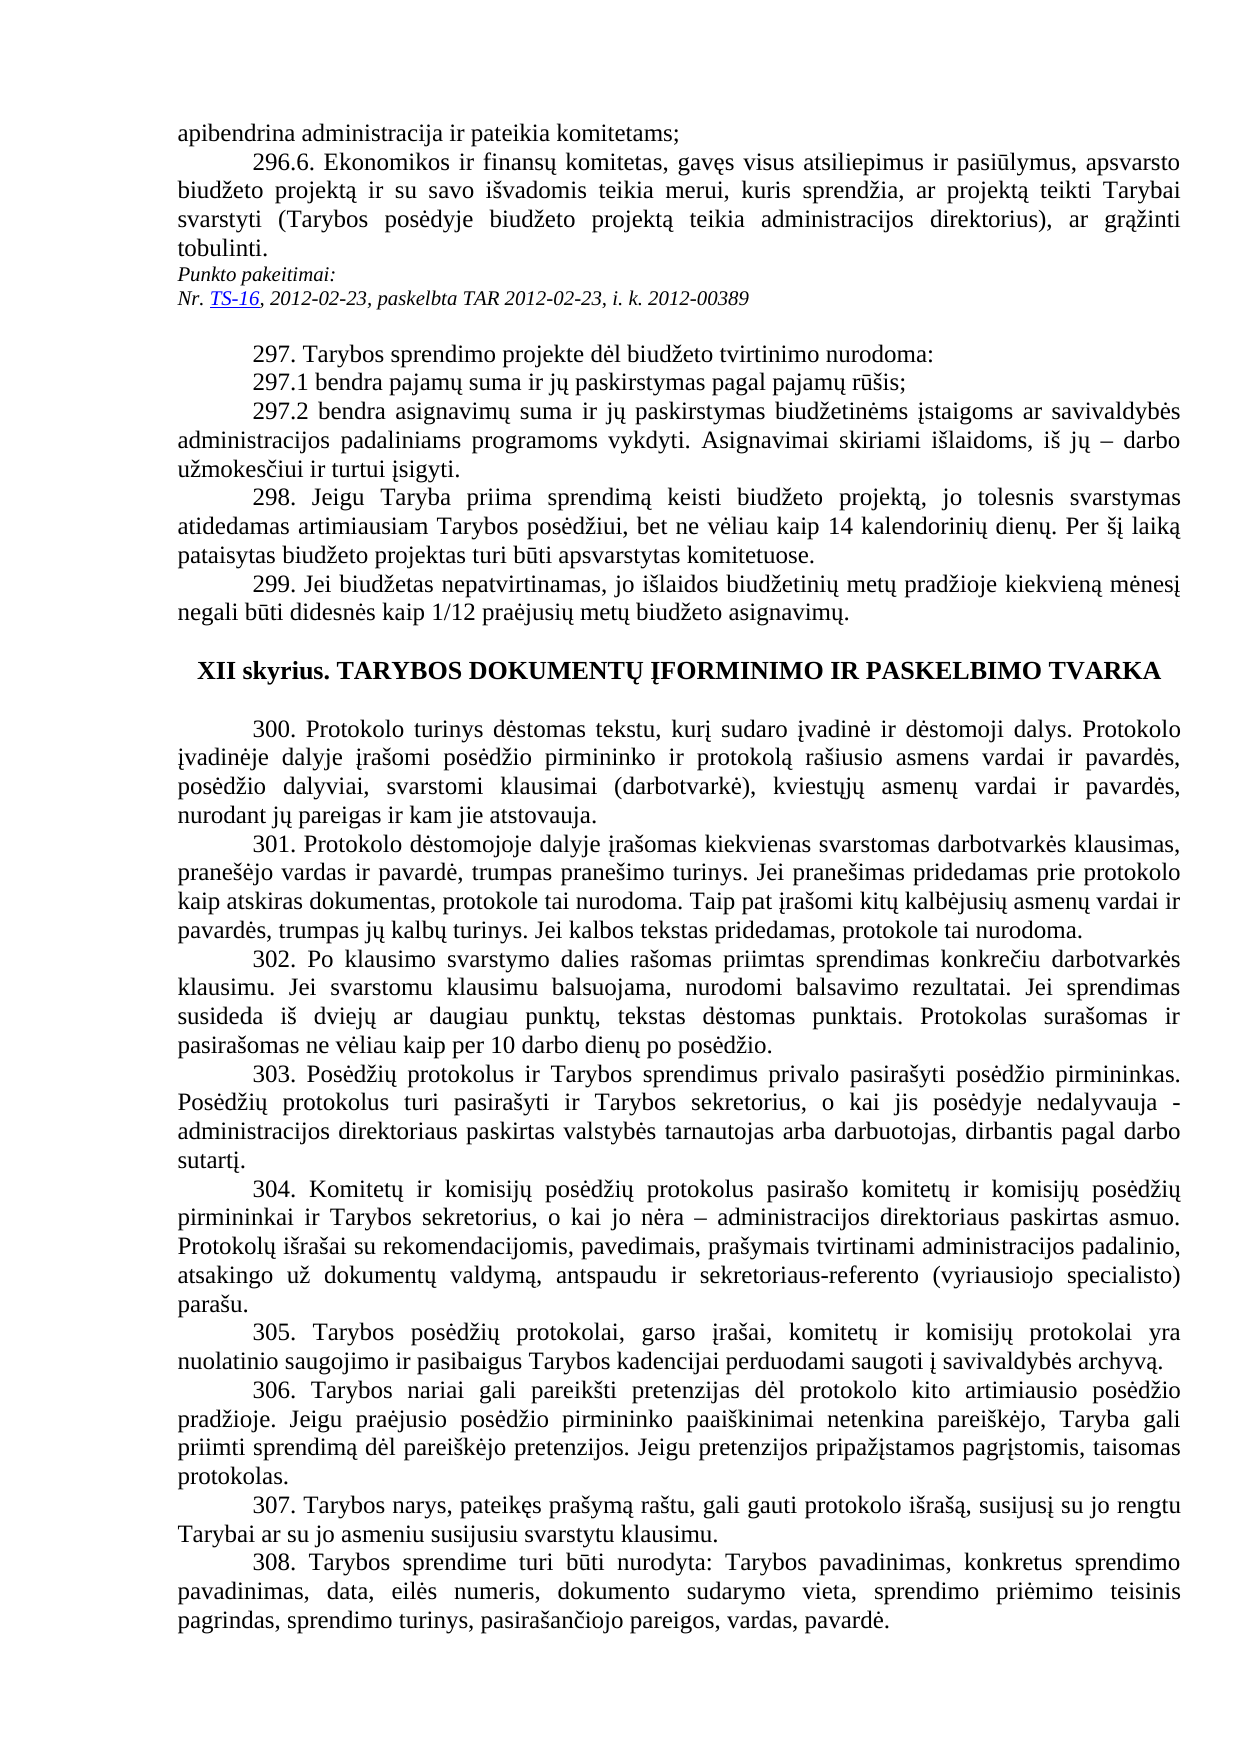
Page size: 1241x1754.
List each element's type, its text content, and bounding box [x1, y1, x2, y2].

text 297. Tarybos sprendimo projekte dėl biudžeto tvirtinimo nurodoma: [177, 339, 1181, 367]
text 299. Jei biudžetas nepatvirtinamas, jo išlaidos biudžetinių metų pradžioje kiekvieną mėnesį negali būti didesnės kaip 1/12 praėjusių metų biudžeto asignavimų. [177, 569, 1181, 626]
text 301. Protokolo dėstomojoje dalyje įrašomas kiekvienas svarstomas darbotvarkės klausimas, pranešėjo vardas ir pavardė, trumpas pranešimo turinys. Jei pranešimas pridedamas prie protokolo kaip atskiras dokumentas, protokole tai nurodoma. Taip pat įrašomi kitų kalbėjusių asmenų vardai ir pavardės, trumpas jų kalbų turinys. Jei kalbos tekstas pridedamas, protokole tai nurodoma. [177, 829, 1181, 944]
text 300. Protokolo turinys dėstomas tekstu, kurį sudaro įvadinė ir dėstomoji dalys. Protokolo įvadinėje dalyje įrašomi posėdžio pirmininko ir protokolą rašiusio asmens vardai ir pavardės, posėdžio dalyviai, svarstomi klausimai (darbotvarkė), kviestųjų asmenų vardai ir pavardės, nurodant jų pareigas ir kam jie atstovauja. [177, 714, 1181, 829]
text 304. Komitetų ir komisijų posėdžių protokolus pasirašo komitetų ir komisijų posėdžių pirmininkai ir Tarybos sekretorius, o kai jo nėra – administracijos direktoriaus paskirtas asmuo. Protokolų išrašai su rekomendacijomis, pavedimais, prašymais tvirtinami administracijos padalinio, atsakingo už dokumentų valdymą, antspaudu ir sekretoriaus-referento (vyriausiojo specialisto) parašu. [177, 1174, 1181, 1317]
text 303. Posėdžių protokolus ir Tarybos sprendimus privalo pasirašyti posėdžio pirmininkas. Posėdžių protokolus turi pasirašyti ir Tarybos sekretorius, o kai jis posėdyje nedalyvauja - administracijos direktoriaus paskirtas valstybės tarnautojas arba darbuotojas, dirbantis pagal darbo sutartį. [177, 1059, 1181, 1174]
text 296.6. Ekonomikos ir finansų komitetas, gavęs visus atsiliepimus ir pasiūlymus, apsvarsto biudžeto projektą ir su savo išvadomis teikia merui, kuris sprendžia, ar projektą teikti Tarybai svarstyti (Tarybos posėdyje biudžeto projektą teikia administracijos direktorius), ar grąžinti tobulinti. [177, 147, 1181, 262]
text 308. Tarybos sprendime turi būti nurodyta: Tarybos pavadinimas, konkretus sprendimo pavadinimas, data, eilės numeris, dokumento sudarymo vieta, sprendimo priėmimo teisinis pagrindas, sprendimo turinys, pasirašančiojo pareigos, vardas, pavardė. [177, 1547, 1181, 1634]
text 307. Tarybos narys, pateikęs prašymą raštu, gali gauti protokolo išrašą, susijusį su jo rengtu Tarybai ar su jo asmeniu susijusiu svarstytu klausimu. [177, 1490, 1181, 1547]
text 302. Po klausimo svarstymo dalies rašomas priimtas sprendimas konkrečiu darbotvarkės klausimu. Jei svarstomu klausimu balsuojama, nurodomi balsavimo rezultatai. Jei sprendimas susideda iš dviejų ar daugiau punktų, tekstas dėstomas punktais. Protokolas surašomas ir pasirašomas ne vėliau kaip per 10 darbo dienų po posėdžio. [177, 944, 1181, 1059]
text XII skyrius. TARYBOS DOKUMENTŲ ĮFORMINIMO IR PASKELBIMO TVARKA [177, 655, 1181, 685]
text 298. Jeigu Taryba priima sprendimą keisti biudžeto projektą, jo tolesnis svarstymas atidedamas artimiausiam Tarybos posėdžiui, bet ne vėliau kaip 14 kalendorinių dienų. Per šį laiką pataisytas biudžeto projektas turi būti apsvarstytas komitetuose. [177, 482, 1181, 569]
text 305. Tarybos posėdžių protokolai, garso įrašai, komitetų ir komisijų protokolai yra nuolatinio saugojimo ir pasibaigus Tarybos kadencijai perduodami saugoti į savivaldybės archyvą. [177, 1317, 1181, 1375]
text Nr. TS-16, 2012-02-23, paskelbta TAR 2012-02-23, i. k. 2012-00389 [177, 286, 1181, 310]
text apibendrina administracija ir pateikia komitetams; [177, 118, 1181, 147]
text Punkto pakeitimai: [177, 262, 1181, 286]
text 297.2 bendra asignavimų suma ir jų paskirstymas biudžetinėms įstaigoms ar savivaldybės administracijos padaliniams programoms vykdyti. Asignavimai skiriami išlaidoms, iš jų – darbo užmokesčiui ir turtui įsigyti. [177, 396, 1181, 482]
text 306. Tarybos nariai gali pareikšti pretenzijas dėl protokolo kito artimiausio posėdžio pradžioje. Jeigu praėjusio posėdžio pirmininko paaiškinimai netenkina pareiškėjo, Taryba gali priimti sprendimą dėl pareiškėjo pretenzijos. Jeigu pretenzijos pripažįstamos pagrįstomis, taisomas protokolas. [177, 1375, 1181, 1490]
text 297.1 bendra pajamų suma ir jų paskirstymas pagal pajamų rūšis; [177, 367, 1181, 396]
